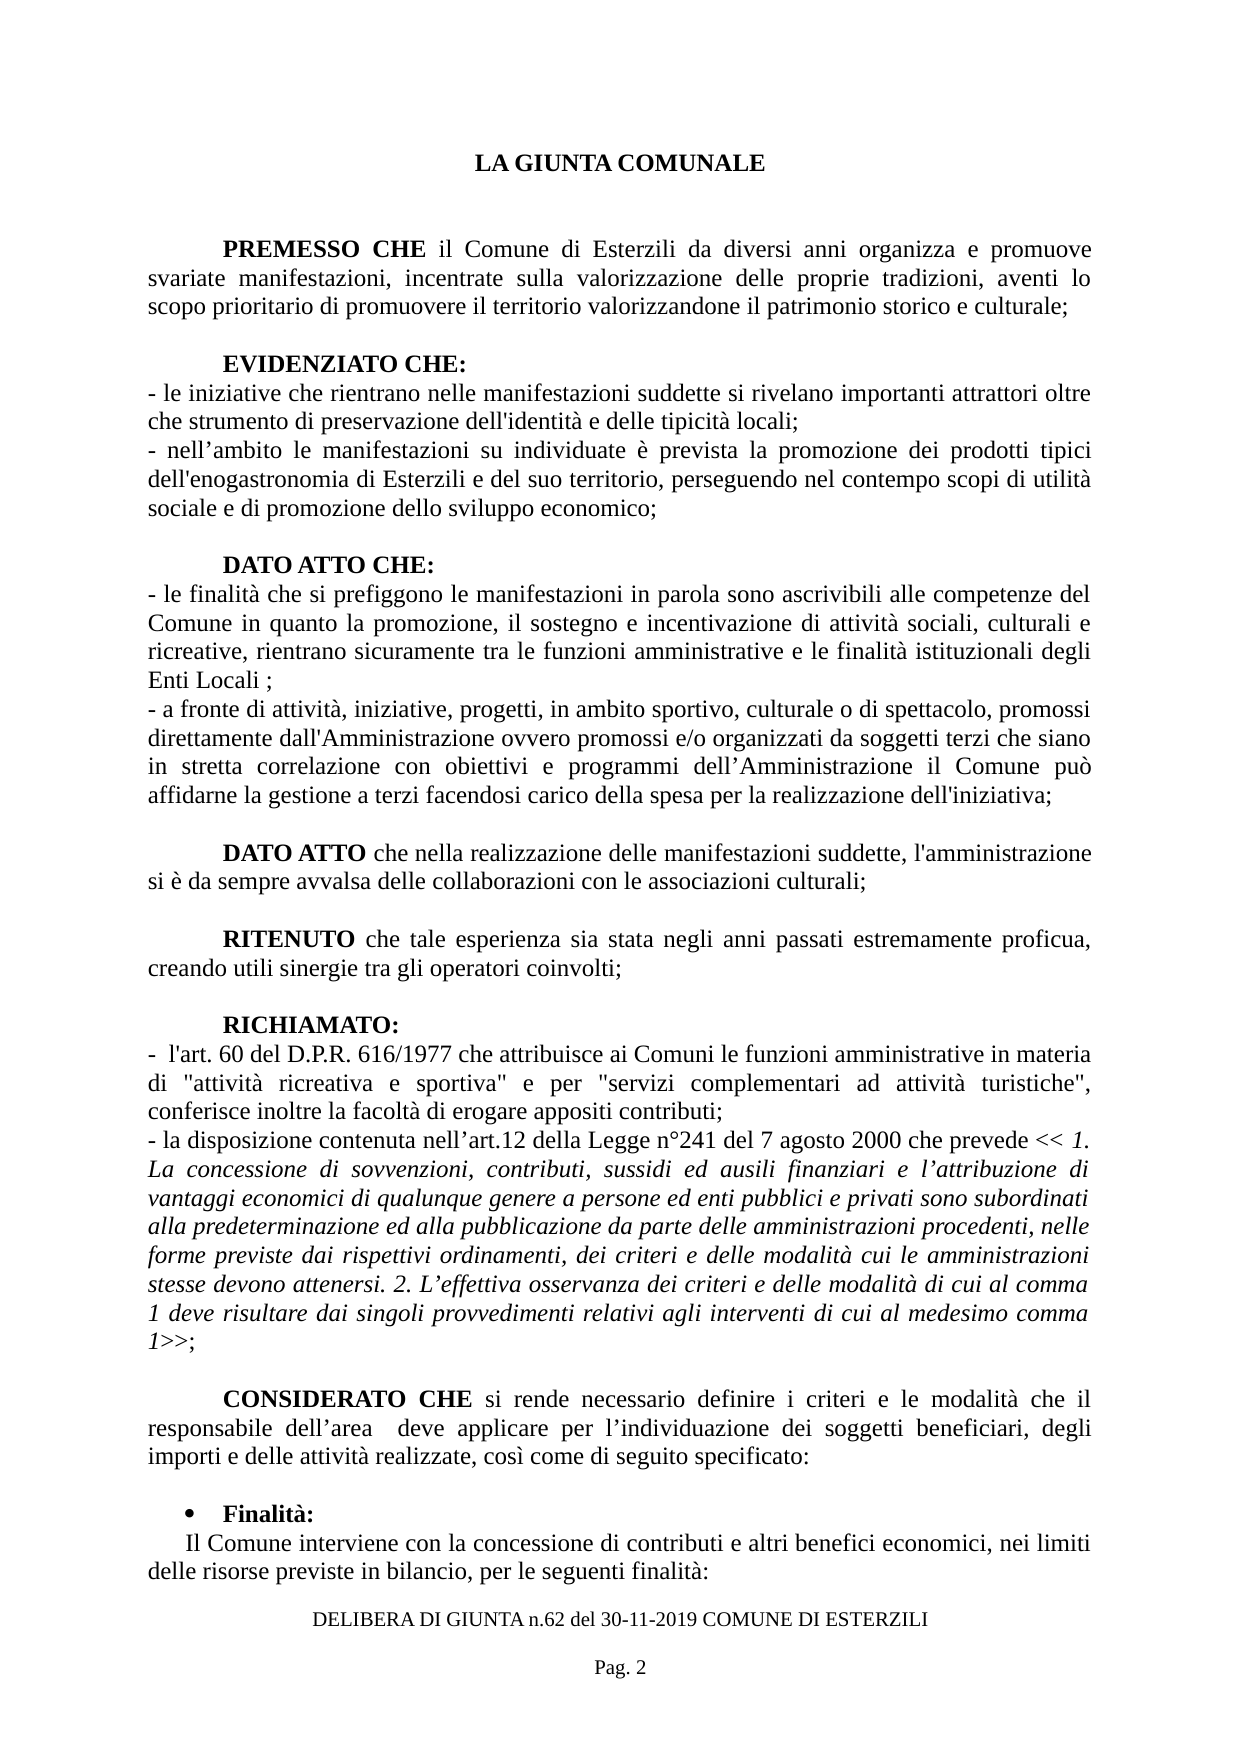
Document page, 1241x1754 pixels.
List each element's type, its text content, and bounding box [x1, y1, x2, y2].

text Il Comune interviene con la concessione di contributi e altri benefici economici, nei limiti delle risorse previste in bilancio, per le seguenti finalità: [148, 1528, 1092, 1585]
text - nell’ambito le manifestazioni su individuate è prevista la promozione dei prodotti tipici dell'enogastronomia di Esterzili e del suo territorio, perseguendo nel contempo scopi di utilità sociale e di promozione dello sviluppo economico; [148, 435, 1092, 521]
text - la disposizione contenuta nell’art.12 della Legge n°241 del 7 agosto 2000 che prevede << 1. La concessione di sovvenzioni, contributi, sussidi ed ausili finanziari e l’attribuzione di vantaggi economici di qualunque genere a persone ed enti pubblici e privati sono subordinati alla predeterminazione ed alla pubblicazione da parte delle amministrazioni procedenti, nelle forme previste dai rispettivi ordinamenti, dei criteri e delle modalità cui le amministrazioni stesse devono attenersi. 2. L’effettiva osservanza dei criteri e delle modalità di cui al comma 1 deve risultare dai singoli provvedimenti relativi agli interventi di cui al medesimo comma 1>>; [148, 1125, 1092, 1355]
text RICHIAMATO: [148, 1010, 1092, 1039]
text - a fronte di attività, iniziative, progetti, in ambito sportivo, culturale o di spettacolo, promossi direttamente dall'Amministrazione ovvero promossi e/o organizzati da soggetti terzi che siano in stretta correlazione con obiettivi e programmi dell’Amministrazione il Comune può affidarne la gestione a terzi facendosi carico della spesa per la realizzazione dell'iniziativa; [148, 694, 1092, 809]
text CONSIDERATO CHE si rende necessario definire i criteri e le modalità che il responsabile dell’area deve applicare per l’individuazione dei soggetti beneficiari, degli importi e delle attività realizzate, così come di seguito specificato: [148, 1384, 1092, 1470]
text - le finalità che si prefiggono le manifestazioni in parola sono ascrivibili alle competenze del Comune in quanto la promozione, il sostegno e incentivazione di attività sociali, culturali e ricreative, rientrano sicuramente tra le funzioni amministrative e le finalità istituzionali degli Enti Locali ; [148, 579, 1092, 694]
text DATO ATTO CHE: [148, 550, 1092, 579]
text PREMESSO CHE il Comune di Esterzili da diversi anni organizza e promuove svariate manifestazioni, incentrate sulla valorizzazione delle proprie tradizioni, aventi lo scopo prioritario di promuovere il territorio valorizzandone il patrimonio storico e culturale; [148, 234, 1092, 320]
text RITENUTO che tale esperienza sia stata negli anni passati estremamente proficua, creando utili sinergie tra gli operatori coinvolti; [148, 924, 1092, 981]
text - l'art. 60 del D.P.R. 616/1977 che attribuisce ai Comuni le funzioni amministrative in materia di "attività ricreativa e sportiva" e per "servizi complementari ad attività turistiche", conferisce inoltre la facoltà di erogare appositi contributi; [148, 1039, 1092, 1125]
text DATO ATTO che nella realizzazione delle manifestazioni suddette, l'amministrazione si è da sempre avvalsa delle collaborazioni con le associazioni culturali; [148, 838, 1092, 895]
text EVIDENZIATO CHE: [148, 349, 1092, 378]
text - le iniziative che rientrano nelle manifestazioni suddette si rivelano importanti attrattori oltre che strumento di preservazione dell'identità e delle tipicità locali; [148, 378, 1092, 435]
text LA GIUNTA COMUNALE [148, 148, 1092, 176]
list Finalità: [185, 1499, 1092, 1528]
